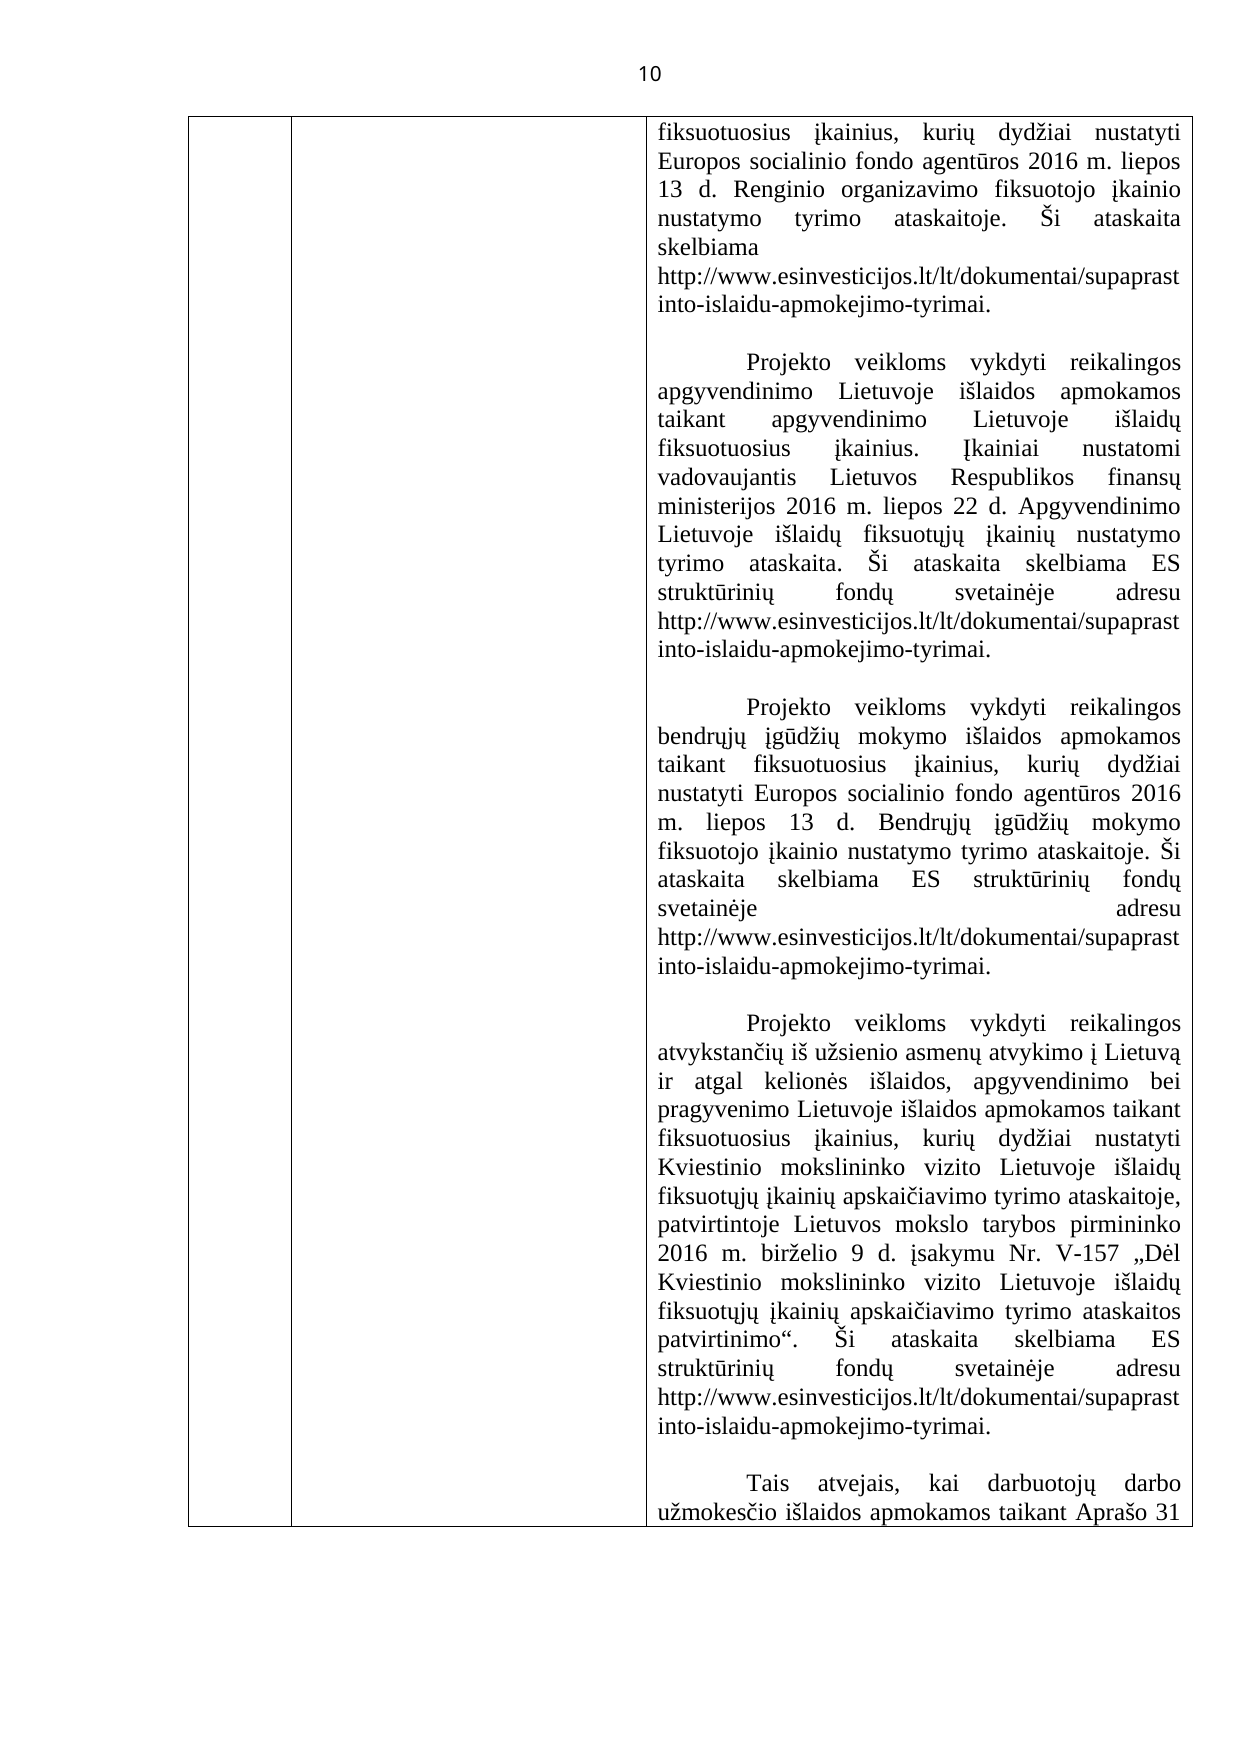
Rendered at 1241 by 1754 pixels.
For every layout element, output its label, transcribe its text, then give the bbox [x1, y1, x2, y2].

table_cell fiksuotuosius įkainius, kurių dydžiai nustatyti Europos socialinio fondo agentūros 2016 m. liepos 13 d. Renginio organizavimo fiksuotojo įkainio nustatymo tyrimo ataskaitoje. Ši ataskaita skelbiama http://www.esinvesticijos.lt/lt/dokumentai/supaprastinto-islaidu-apmokejimo-tyrimai. Projekto veikloms vykdyti reikalingos apgyvendinimo Lietuvoje išlaidos apmokamos taikant apgyvendinimo Lietuvoje išlaidų fiksuotuosius įkainius. Įkainiai nustatomi vadovaujantis Lietuvos Respublikos finansų ministerijos 2016 m. liepos 22 d. Apgyvendinimo Lietuvoje išlaidų fiksuotųjų įkainių nustatymo tyrimo ataskaita. Ši ataskaita skelbiama ES struktūrinių fondų svetainėje adresu http://www.esinvesticijos.lt/lt/dokumentai/supaprastinto-islaidu-apmokejimo-tyrimai. Projekto veikloms vykdyti reikalingos bendrųjų įgūdžių mokymo išlaidos apmokamos taikant fiksuotuosius įkainius, kurių dydžiai nustatyti Europos socialinio fondo agentūros 2016 m. liepos 13 d. Bendrųjų įgūdžių mokymo fiksuotojo įkainio nustatymo tyrimo ataskaitoje. Ši ataskaita skelbiama ES struktūrinių fondų svetainėje adresu http://www.esinvesticijos.lt/lt/dokumentai/supaprastinto-islaidu-apmokejimo-tyrimai. Projekto veikloms vykdyti reikalingos atvykstančių iš užsienio asmenų atvykimo į Lietuvą ir atgal kelionės išlaidos, apgyvendinimo bei pragyvenimo Lietuvoje išlaidos apmokamos taikant fiksuotuosius įkainius, kurių dydžiai nustatyti Kviestinio mokslininko vizito Lietuvoje išlaidų fiksuotųjų įkainių apskaičiavimo tyrimo ataskaitoje, patvirtintoje Lietuvos mokslo tarybos pirmininko 2016 m. birželio 9 d. įsakymu Nr. V-157 „Dėl Kviestinio mokslininko vizito Lietuvoje išlaidų fiksuotųjų įkainių apskaičiavimo tyrimo ataskaitos patvirtinimo“. Ši ataskaita skelbiama ES struktūrinių fondų svetainėje adresu http://www.esinvesticijos.lt/lt/dokumentai/supaprastinto-islaidu-apmokejimo-tyrimai. Tais atvejais, kai darbuotojų darbo užmokesčio išlaidos apmokamos taikant Aprašo 31 [647, 117, 1192, 1526]
table_cell [189, 117, 291, 1526]
table_cell [292, 117, 646, 1526]
